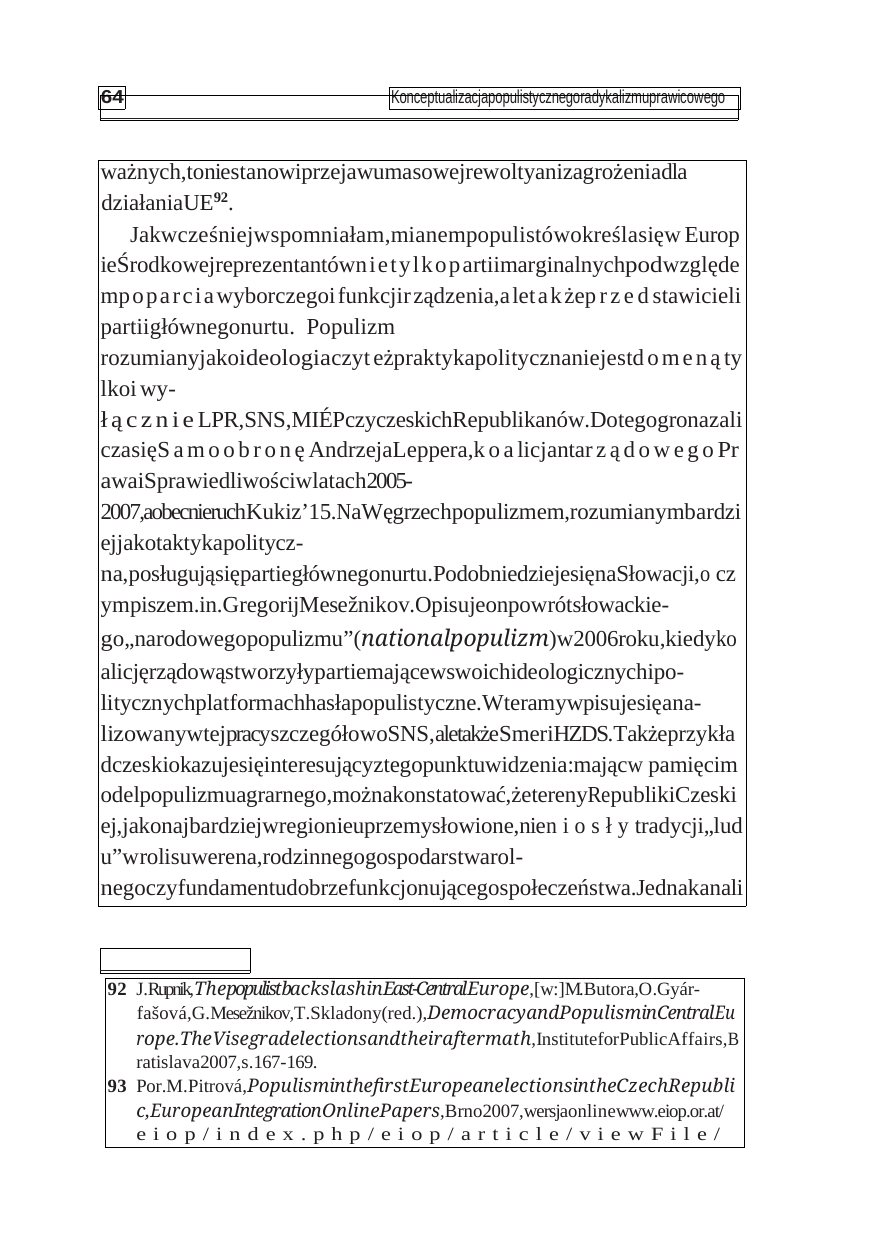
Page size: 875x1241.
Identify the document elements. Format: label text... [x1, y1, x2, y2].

text Konceptualizacjapopulistycznegoradykalizmuprawicowego [391, 88, 740, 107]
text 64 [101, 96, 125, 107]
list J.Rupnik,ThepopulistbackslashinEast-CentralEurope,[w:]M.Butora,O.Gyár- [107, 979, 744, 999]
text 64 [101, 87, 125, 95]
text ważnych,toniestanowiprzejawumasowejrewoltyanizagrożeniadla [100, 161, 746, 184]
text fašová,G.Mesežnikov,T.Skladony(red.),DemocracyandPopulisminCentralEurope.TheVisegradelectionsandtheiraftermath,InstituteforPublicAffairs,Bratislava2007,s.167-169. [136, 999, 741, 1072]
text Jakwcześniejwspomniałam,mianempopulistówokreślasięwEuropieŚrodkowejreprezentantównietylkopartiimarginalnychpodwzględempoparciawyborczegoifunkcjirządzenia,aletakżeprzedstawicielipartiigłównegonurtu. Populizm rozumianyjakoideologiaczyteżpraktykapolitycznaniejestdomenątylkoiwy-łącznieLPR,SNS,MIÉPczyczeskichRepublikanów.DotegogronazaliczasięSamoobronęAndrzejaLeppera,koalicjantarządowegoPrawaiSprawiedliwościwlatach2005-2007,aobecnieruchKukiz’15.NaWęgrzechpopulizmem,rozumianymbardziejjakotaktykapolitycz-na,posługująsiępartiegłównegonurtu.PodobniedziejesięnaSłowacji,oczympiszem.in.GregorijMesežnikov.Opisujeonpowrótsłowackie-go„narodowegopopulizmu”(nationalpopulizm)w2006roku,kiedykoalicjęrządowąstworzyłypartiemającewswoichideologicznychipo-litycznychplatformachhasłapopulistyczne.Wteramywpisujesięana-lizowanywtejpracyszczegółowoSNS,aletakżeSmeriHZDS.Takżeprzykładczeskiokazujesięinteresującyztegopunktuwidzenia:mającwpamięcimodelpopulizmuagrarnego,możnakonstatować,żeterenyRepublikiCzeskiej,jakonajbardziejwregionieuprzemysłowione,nieniosłytradycji„ludu”wrolisuwerena,rodzinnegogospodarstwarol-negoczyfundamentudobrzefunkcjonującegospołeczeństwa.Jednakanalizakampaniiprzedwyborczychwskazuje,żeelementypopulistyczneobecnieznajdująsięwśródwiększościpartii93. [100, 221, 744, 906]
text działaniaUE92. [101, 189, 746, 216]
list Por.M.Pitrová,PopulisminthefirstEuropeanelectionsintheCzechRepublic,EuropeanIntegrationOnlinePapers,Brno2007,wersjaonlinewww.eiop.or.at/eiop/index.php/eiop/article/viewFile/2007_002a/42(dostęp:14.08.2008). [107, 1072, 742, 1147]
